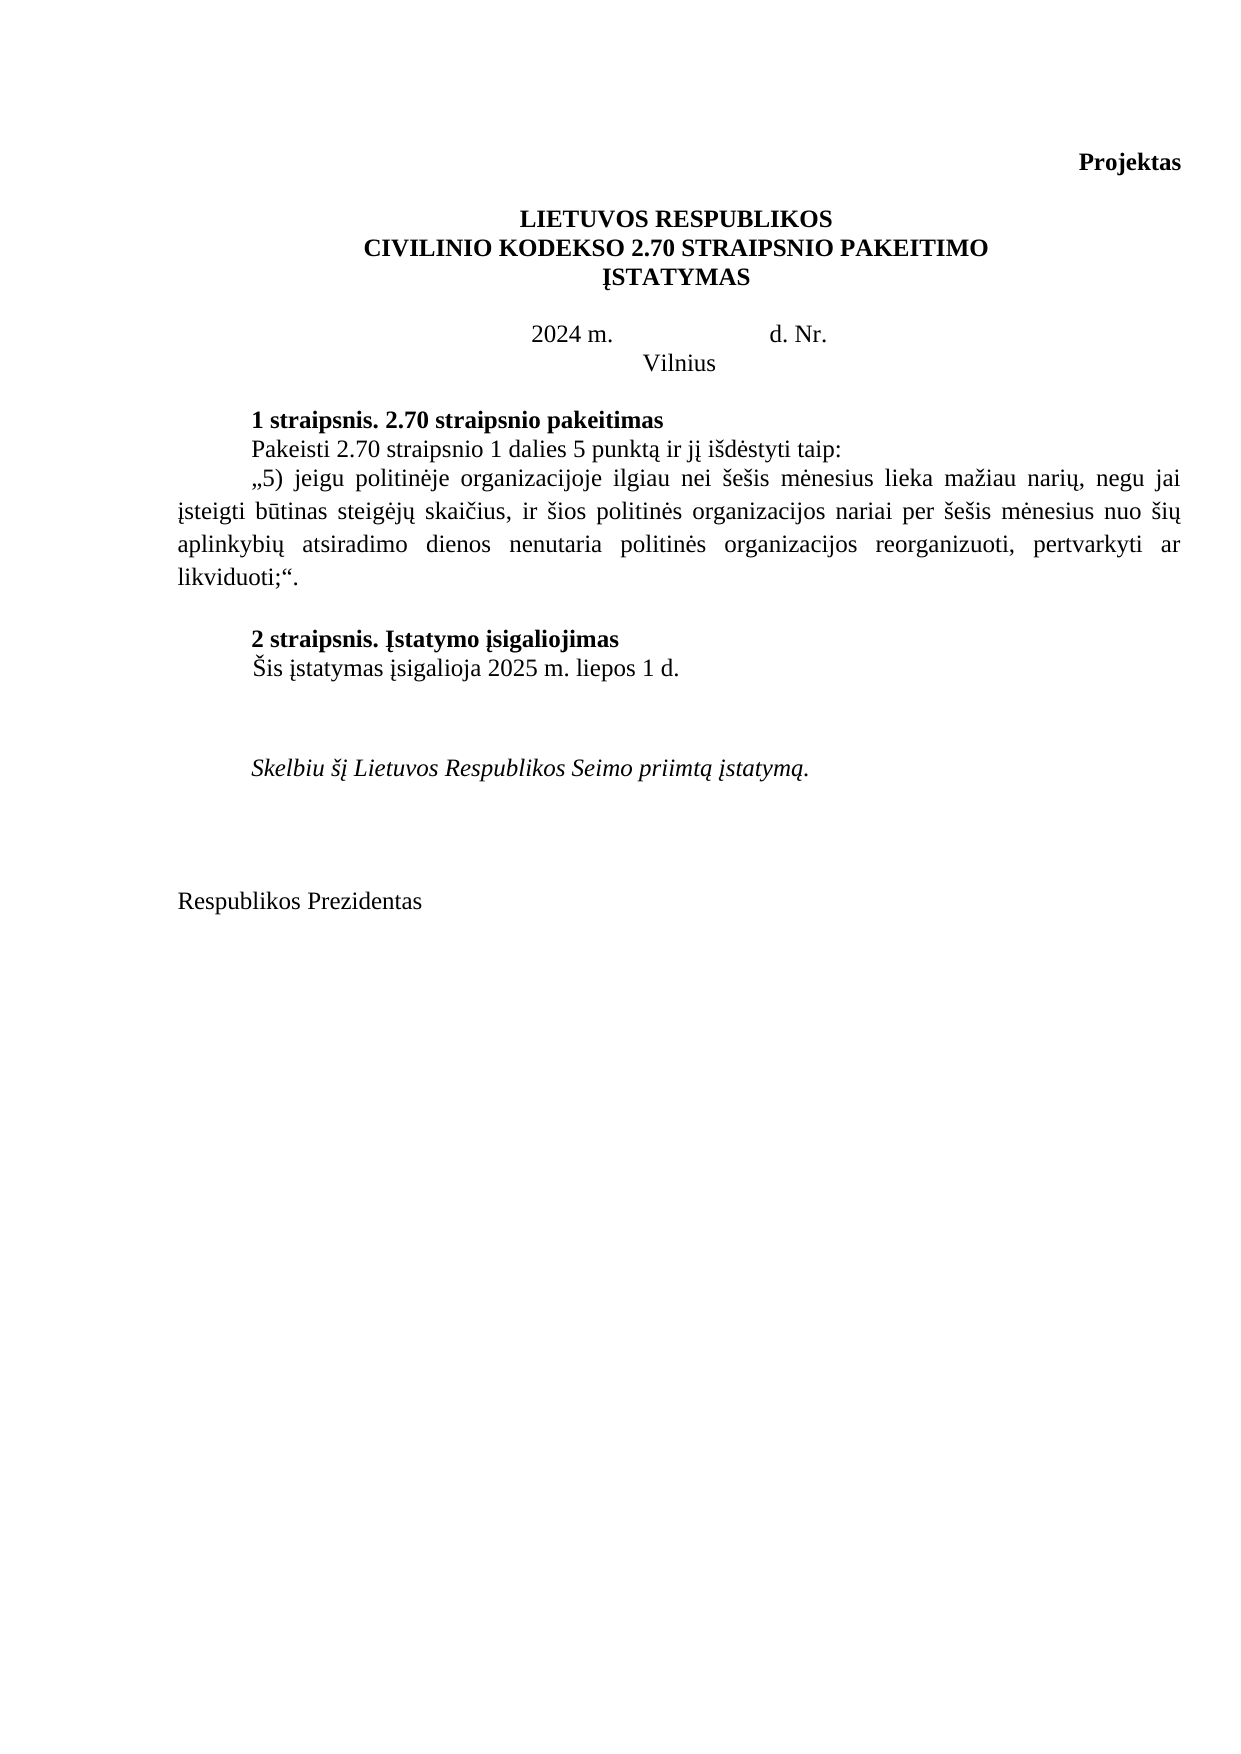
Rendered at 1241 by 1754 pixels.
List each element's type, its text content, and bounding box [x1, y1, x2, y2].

text Projektas [945, 147, 1181, 176]
text 2 straipsnis. Įstatymo įsigaliojimas [177, 624, 1181, 653]
text Pakeisti 2.70 straipsnio 1 dalies 5 punktą ir jį išdėstyti taip: [177, 434, 1181, 463]
text Vilnius [177, 348, 1181, 377]
text 1 straipsnis. 2.70 straipsnio pakeitimas [177, 406, 1181, 434]
text „5) jeigu politinėje organizacijoje ilgiau nei šešis mėnesius lieka mažiau narių, negu jai įsteigti būtinas steigėjų skaičius, ir šios politinės organizacijos nariai per šešis mėnesius nuo šių aplinkybių atsiradimo dienos nenutaria politinės organizacijos reorganizuoti, pertvarkyti ar likviduoti;“. [177, 463, 1181, 591]
text LIETUVOS RESPUBLIKOS [177, 204, 1181, 233]
text CIVILINIO KODEKSO 2.70 STRAIPSNIO PAKEITIMO [177, 233, 1181, 262]
text Respublikos Prezidentas [177, 881, 1181, 915]
text ĮSTATYMAS [177, 262, 1181, 291]
text 2024 m. d. Nr. [177, 319, 1181, 348]
text Šis įstatymas įsigalioja 2025 m. liepos 1 d. [177, 653, 1181, 681]
text Skelbiu šį Lietuvos Respublikos Seimo priimtą įstatymą. [177, 748, 1181, 781]
